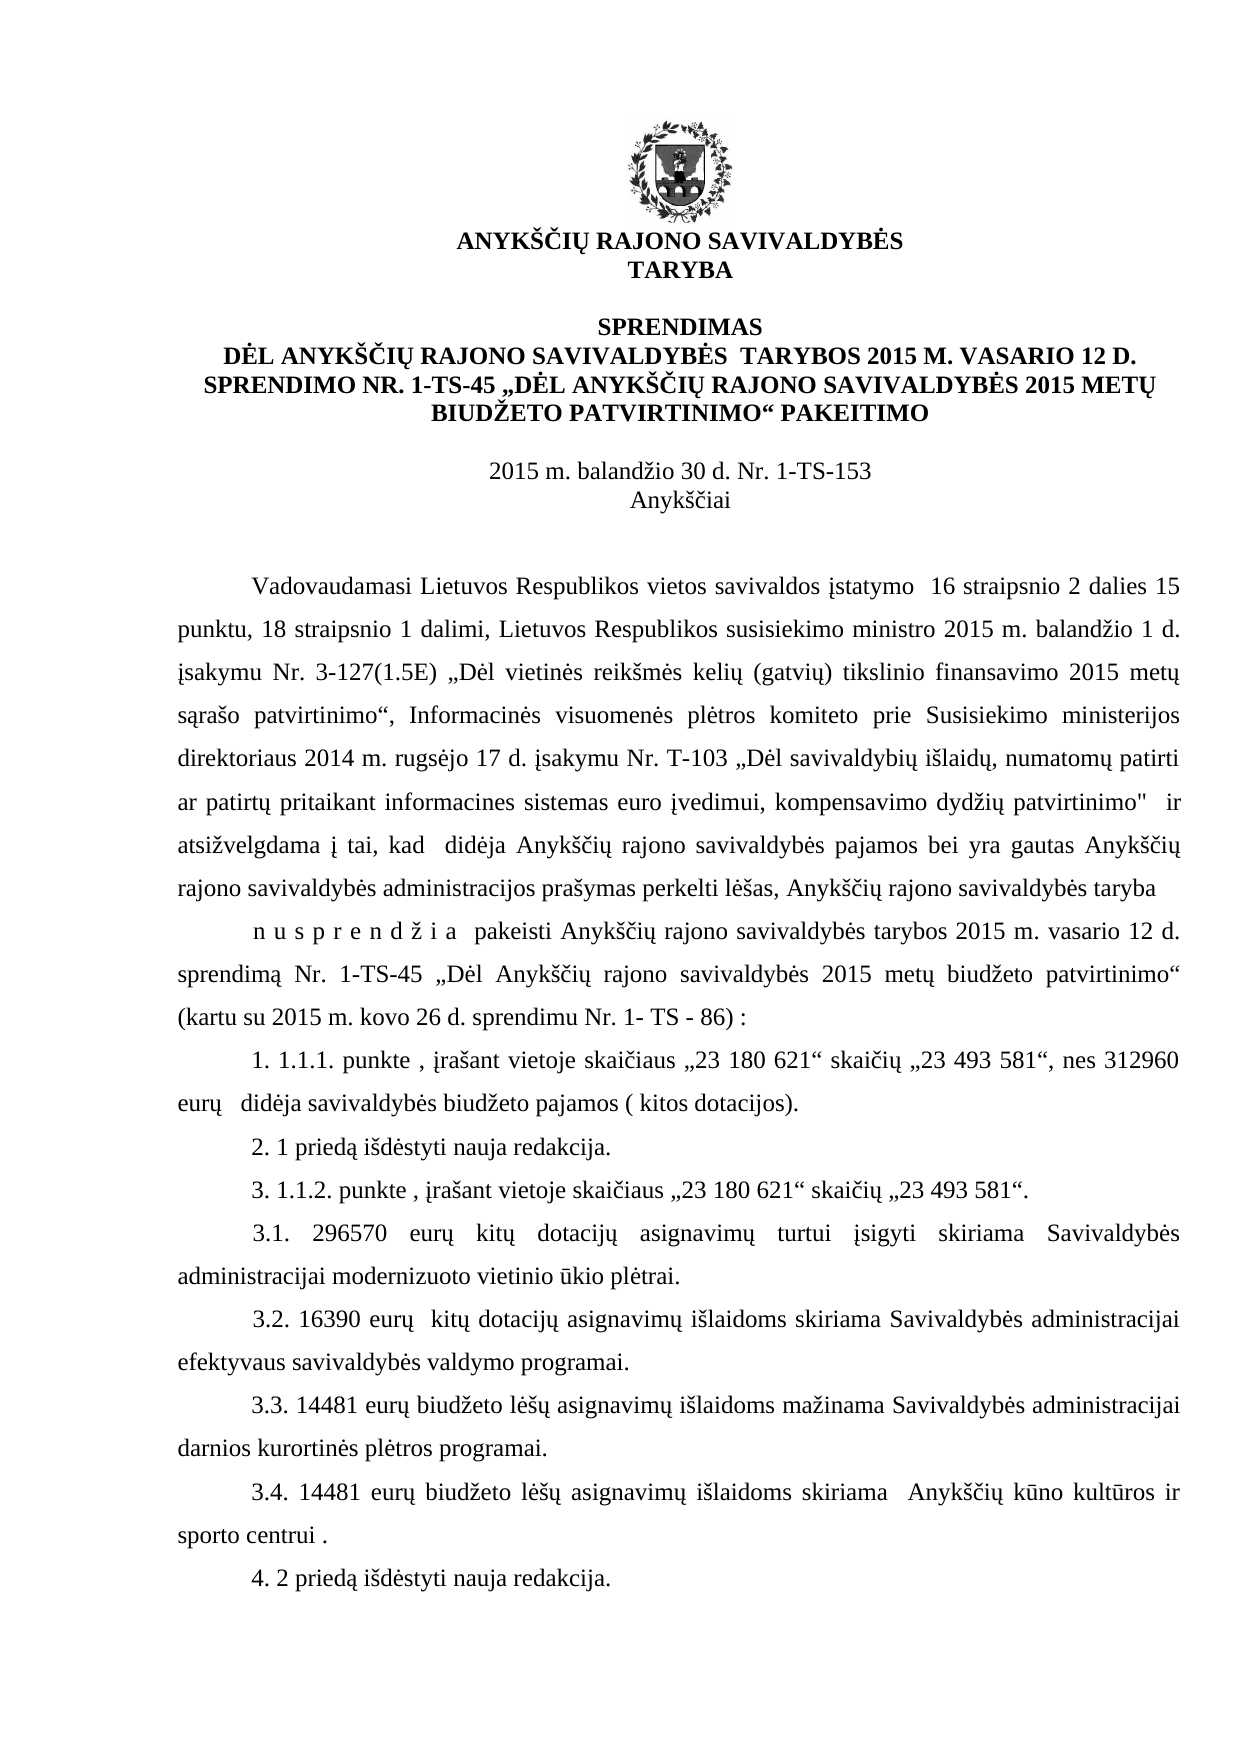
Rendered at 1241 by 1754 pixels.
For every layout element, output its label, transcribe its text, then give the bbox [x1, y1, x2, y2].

text 4. 2 priedą išdėstyti nauja redakcija. [251, 1563, 1181, 1592]
text 3.1. 296570 eurų kitų dotacijų asignavimų turtui įsigyti skiriama Savivaldybės administracijai modernizuoto vietinio ūkio plėtrai. [177, 1218, 1181, 1290]
text ANYKŠČIŲ RAJONO SAVIVALDYBĖS [177, 226, 1183, 255]
text 2. 1 priedą išdėstyti nauja redakcija. [177, 1132, 1181, 1160]
text 2015 m. balandžio 30 d. Nr. 1-TS-153 [177, 456, 1183, 485]
text 3.4. 14481 eurų biudžeto lėšų asignavimų išlaidoms skiriama Anykščių kūno kultūros ir sporto centrui . [177, 1477, 1181, 1548]
text TARYBA [177, 255, 1183, 283]
text 1. 1.1.1. punkte , įrašant vietoje skaičiaus „23 180 621“ skaičių „23 493 581“, nes 312960 eurų didėja savivaldybės biudžeto pajamos ( kitos dotacijos). [177, 1045, 1181, 1117]
text SPRENDIMAS [177, 312, 1183, 341]
text Vadovaudamasi Lietuvos Respublikos vietos savivaldos įstatymo 16 straipsnio 2 dalies 15 punktu, 18 straipsnio 1 dalimi, Lietuvos Respublikos susisiekimo ministro 2015 m. balandžio 1 d. įsakymu Nr. 3-127(1.5E) „Dėl vietinės reikšmės kelių (gatvių) tikslinio finansavimo 2015 metų sąrašo patvirtinimo“, Informacinės visuomenės plėtros komiteto prie Susisiekimo ministerijos direktoriaus 2014 m. rugsėjo 17 d. įsakymu Nr. T-103 „Dėl savivaldybių išlaidų, numatomų patirti ar patirtų pritaikant informacines sistemas euro įvedimui, kompensavimo dydžių patvirtinimo" ir atsižvelgdama į tai, kad didėja Anykščių rajono savivaldybės pajamos bei yra gautas Anykščių rajono savivaldybės administracijos prašymas perkelti lėšas, Anykščių rajono savivaldybės taryba [177, 571, 1181, 902]
text DĖl Anykščių rajono savivaldybės TARYBOS 2015 m. VASARIO 12 D. SPRENDIMO nR. 1-ts-45 „DĖL ANYKŠČIŲ RAJONO SAVIVALDYBĖS 2015 METŲ biudžeto patvirtinimo“ PAKEITIMO [177, 341, 1183, 427]
text Anykščiai [177, 485, 1183, 513]
text 3. 1.1.2. punkte , įrašant vietoje skaičiaus „23 180 621“ skaičių „23 493 581“. [177, 1175, 1181, 1203]
text 3.2. 16390 eurų kitų dotacijų asignavimų išlaidoms skiriama Savivaldybės administracijai efektyvaus savivaldybės valdymo programai. [177, 1304, 1181, 1376]
text 3.3. 14481 eurų biudžeto lėšų asignavimų išlaidoms mažinama Savivaldybės administracijai darnios kurortinės plėtros programai. [177, 1390, 1181, 1462]
text n u s p r e n d ž i a pakeisti Anykščių rajono savivaldybės tarybos 2015 m. vasario 12 d. sprendimą Nr. 1-TS-45 „Dėl Anykščių rajono savivaldybės 2015 metų biudžeto patvirtinimo“ (kartu su 2015 m. kovo 26 d. sprendimu Nr. 1- TS - 86) : [177, 916, 1181, 1031]
